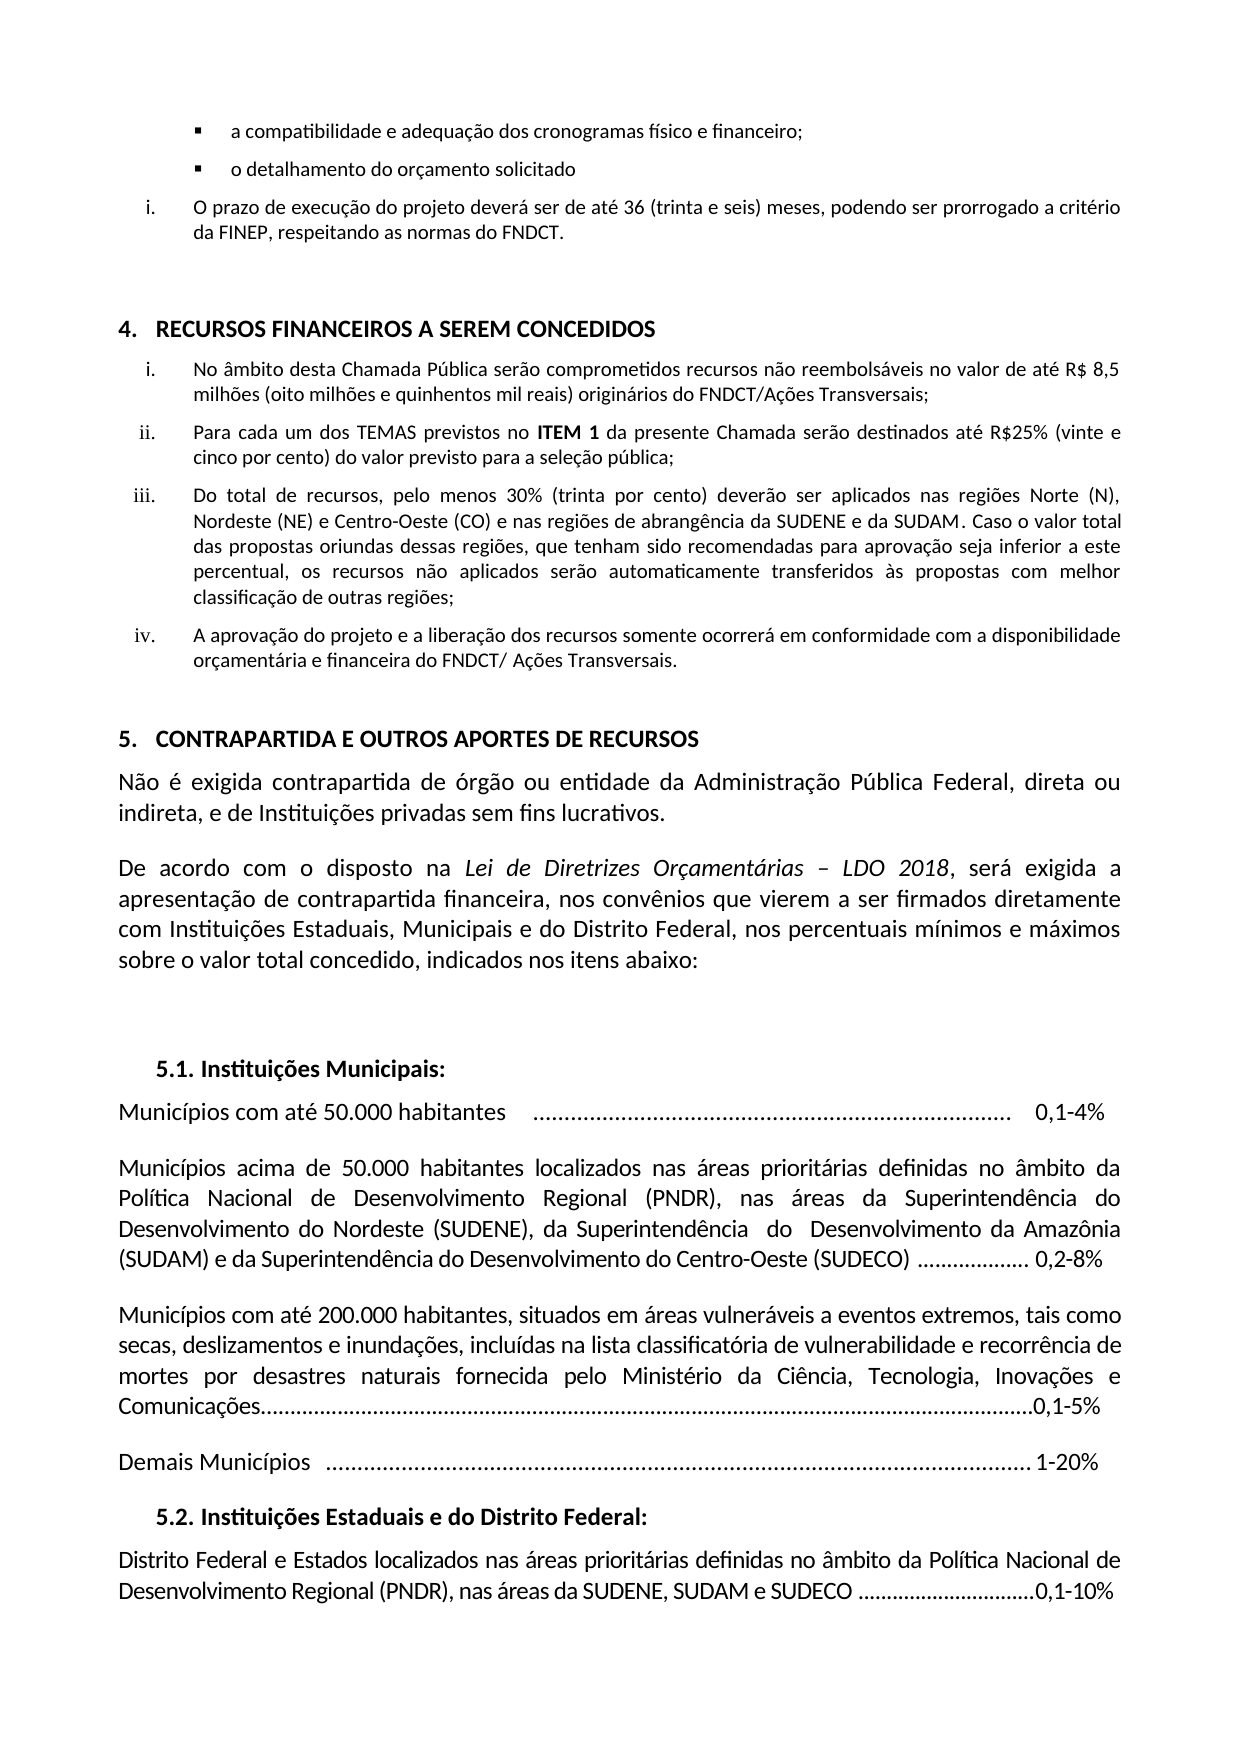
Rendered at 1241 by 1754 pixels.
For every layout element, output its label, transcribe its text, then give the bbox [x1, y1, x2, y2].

list Instituições Municipais: [156, 1053, 1122, 1084]
list o detalhamento do orçamento solicitado [193, 156, 1122, 181]
list A aprovação do projeto e a liberação dos recursos somente ocorrerá em conformidade com a disponibilidade orçamentária e financeira do FNDCT/ Ações Transversais. [156, 622, 1122, 673]
list No âmbito desta Chamada Pública serão comprometidos recursos não reembolsáveis no valor de até R$ 8,5 milhões (oito milhões e quinhentos mil reais) originários do FNDCT/Ações Transversais; [156, 356, 1122, 407]
list Para cada um dos TEMAS previstos no ITEM 1 da presente Chamada serão destinados até R$25% (vinte e cinco por cento) do valor previsto para a seleção pública; [156, 419, 1122, 470]
text De acordo com o disposto na Lei de Diretrizes Orçamentárias – LDO 2018, será exigida a apresentação de contrapartida financeira, nos convênios que vierem a ser firmados diretamente com Instituições Estaduais, Municipais e do Distrito Federal, nos percentuais mínimos e máximos sobre o valor total concedido, indicados nos itens abaixo: [118, 852, 1122, 974]
list Instituições Estaduais e do Distrito Federal: [156, 1501, 1122, 1532]
text Demais Municípios ................................................................................................................ 1-20% [118, 1446, 1122, 1476]
text Municípios acima de 50.000 habitantes localizados nas áreas prioritárias definidas no âmbito da Política Nacional de Desenvolvimento Regional (PNDR), nas áreas da Superintendência do Desenvolvimento do Nordeste (SUDENE), da Superintendência do Desenvolvimento da Amazônia (SUDAM) e da Superintendência do Desenvolvimento do Centro-Oeste (SUDECO) ................... 0,2-8% [118, 1152, 1122, 1274]
text Municípios com até 200.000 habitantes, situados em áreas vulneráveis a eventos extremos, tais como secas, deslizamentos e inundações, incluídas na lista classificatória de vulnerabilidade e recorrência de mortes por desastres naturais fornecida pelo Ministério da Ciência, Tecnologia, Inovações e Comunicações...................................................................................................................................0,1-5% [118, 1299, 1122, 1421]
list a compatibilidade e adequação dos cronogramas físico e financeiro; [193, 118, 1122, 143]
text Não é exigida contrapartida de órgão ou entidade da Administração Pública Federal, direta ou indireta, e de Instituições privadas sem fins lucrativos. [118, 766, 1122, 827]
list O prazo de execução do projeto deverá ser de até 36 (trinta e seis) meses, podendo ser prorrogado a critério da FINEP, respeitando as normas do FNDCT. [156, 194, 1122, 245]
list CONTRAPARTIDA E OUTROS APORTES DE RECURSOS [118, 723, 1122, 754]
list Do total de recursos, pelo menos 30% (trinta por cento) deverão ser aplicados nas regiões Norte (N), Nordeste (NE) e Centro-Oeste (CO) e nas regiões de abrangência da SUDENE e da SUDAM. Caso o valor total das propostas oriundas dessas regiões, que tenham sido recomendadas para aprovação seja inferior a este percentual, os recursos não aplicados serão automaticamente transferidos às propostas com melhor classificação de outras regiões; [156, 482, 1122, 609]
list RECURSOS FINANCEIROS A SEREM CONCEDIDOS [118, 313, 1122, 343]
text Municípios com até 50.000 habitantes ............................................................................ 0,1-4% [118, 1096, 1122, 1127]
text Distrito Federal e Estados localizados nas áreas prioritárias definidas no âmbito da Política Nacional de Desenvolvimento Regional (PNDR), nas áreas da SUDENE, SUDAM e SUDECO ............................... 0,1-10% [118, 1544, 1122, 1606]
